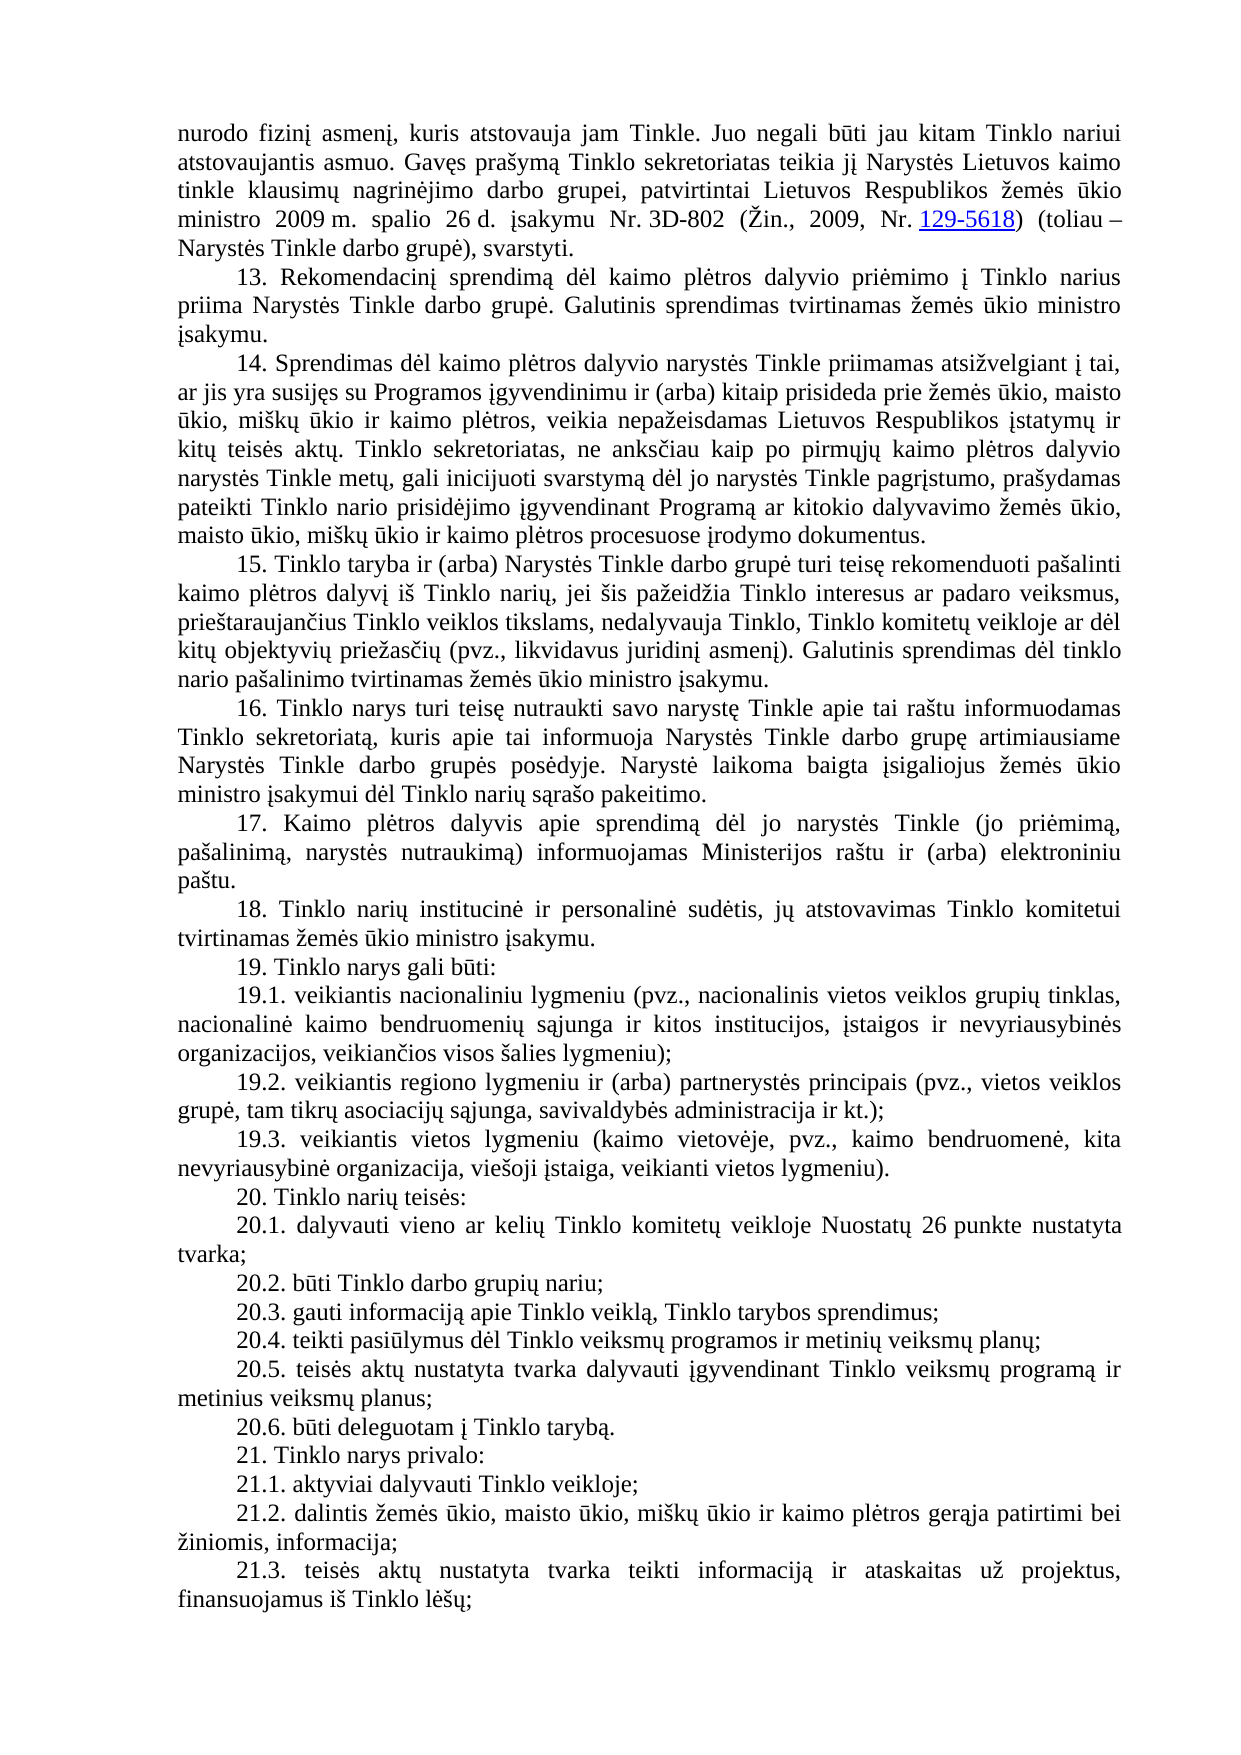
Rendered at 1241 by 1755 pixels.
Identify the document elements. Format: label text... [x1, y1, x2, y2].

text 20. Tinklo narių teisės: [177, 1182, 1122, 1211]
text 14. Sprendimas dėl kaimo plėtros dalyvio narystės Tinkle priimamas atsižvelgiant į tai, ar jis yra susijęs su Programos įgyvendinimu ir (arba) kitaip prisideda prie žemės ūkio, maisto ūkio, miškų ūkio ir kaimo plėtros, veikia nepažeisdamas Lietuvos Respublikos įstatymų ir kitų teisės aktų. Tinklo sekretoriatas, ne anksčiau kaip po pirmųjų kaimo plėtros dalyvio narystės Tinkle metų, gali inicijuoti svarstymą dėl jo narystės Tinkle pagrįstumo, prašydamas pateikti Tinklo nario prisidėjimo įgyvendinant Programą ar kitokio dalyvavimo žemės ūkio, maisto ūkio, miškų ūkio ir kaimo plėtros procesuose įrodymo dokumentus. [177, 348, 1122, 549]
text 20.5. teisės aktų nustatyta tvarka dalyvauti įgyvendinant Tinklo veiksmų programą ir metinius veiksmų planus; [177, 1354, 1122, 1412]
text 18. Tinklo narių institucinė ir personalinė sudėtis, jų atstovavimas Tinklo komitetui tvirtinamas žemės ūkio ministro įsakymu. [177, 894, 1122, 952]
text 16. Tinklo narys turi teisę nutraukti savo narystę Tinkle apie tai raštu informuodamas Tinklo sekretoriatą, kuris apie tai informuoja Narystės Tinkle darbo grupę artimiausiame Narystės Tinkle darbo grupės posėdyje. Narystė laikoma baigta įsigaliojus žemės ūkio ministro įsakymui dėl Tinklo narių sąrašo pakeitimo. [177, 693, 1122, 808]
text 20.1. dalyvauti vieno ar kelių Tinklo komitetų veikloje Nuostatų 26 punkte nustatyta tvarka; [177, 1211, 1122, 1268]
text 19. Tinklo narys gali būti: [177, 952, 1122, 981]
text 20.6. būti deleguotam į Tinklo tarybą. [177, 1412, 1122, 1441]
text 20.2. būti Tinklo darbo grupių nariu; [177, 1268, 1122, 1297]
text 21. Tinklo narys privalo: [177, 1441, 1122, 1469]
text 19.1. veikiantis nacionaliniu lygmeniu (pvz., nacionalinis vietos veiklos grupių tinklas, nacionalinė kaimo bendruomenių sąjunga ir kitos institucijos, įstaigos ir nevyriausybinės organizacijos, veikiančios visos šalies lygmeniu); [177, 981, 1122, 1067]
text 20.4. teikti pasiūlymus dėl Tinklo veiksmų programos ir metinių veiksmų planų; [177, 1326, 1122, 1354]
text 20.3. gauti informaciją apie Tinklo veiklą, Tinklo tarybos sprendimus; [177, 1297, 1122, 1326]
text 21.1. aktyviai dalyvauti Tinklo veikloje; [177, 1469, 1122, 1498]
text nurodo fizinį asmenį, kuris atstovauja jam Tinkle. Juo negali būti jau kitam Tinklo nariui atstovaujantis asmuo. Gavęs prašymą Tinklo sekretoriatas teikia jį Narystės Lietuvos kaimo tinkle klausimų nagrinėjimo darbo grupei, patvirtintai Lietuvos Respublikos žemės ūkio ministro 2009 m. spalio 26 d. įsakymu Nr. 3D-802 (Žin., 2009, Nr. 129-5618) (toliau – Narystės Tinkle darbo grupė), svarstyti. [177, 118, 1122, 262]
text 19.3. veikiantis vietos lygmeniu (kaimo vietovėje, pvz., kaimo bendruomenė, kita nevyriausybinė organizacija, viešoji įstaiga, veikianti vietos lygmeniu). [177, 1124, 1122, 1182]
text 17. Kaimo plėtros dalyvis apie sprendimą dėl jo narystės Tinkle (jo priėmimą, pašalinimą, narystės nutraukimą) informuojamas Ministerijos raštu ir (arba) elektroniniu paštu. [177, 808, 1122, 894]
text 21.2. dalintis žemės ūkio, maisto ūkio, miškų ūkio ir kaimo plėtros gerąja patirtimi bei žiniomis, informacija; [177, 1498, 1122, 1556]
text 15. Tinklo taryba ir (arba) Narystės Tinkle darbo grupė turi teisę rekomenduoti pašalinti kaimo plėtros dalyvį iš Tinklo narių, jei šis pažeidžia Tinklo interesus ar padaro veiksmus, prieštaraujančius Tinklo veiklos tikslams, nedalyvauja Tinklo, Tinklo komitetų veikloje ar dėl kitų objektyvių priežasčių (pvz., likvidavus juridinį asmenį). Galutinis sprendimas dėl tinklo nario pašalinimo tvirtinamas žemės ūkio ministro įsakymu. [177, 549, 1122, 693]
text 19.2. veikiantis regiono lygmeniu ir (arba) partnerystės principais (pvz., vietos veiklos grupė, tam tikrų asociacijų sąjunga, savivaldybės administracija ir kt.); [177, 1067, 1122, 1124]
text 13. Rekomendacinį sprendimą dėl kaimo plėtros dalyvio priėmimo į Tinklo narius priima Narystės Tinkle darbo grupė. Galutinis sprendimas tvirtinamas žemės ūkio ministro įsakymu. [177, 262, 1122, 348]
text 21.3. teisės aktų nustatyta tvarka teikti informaciją ir ataskaitas už projektus, finansuojamus iš Tinklo lėšų; [177, 1556, 1122, 1613]
